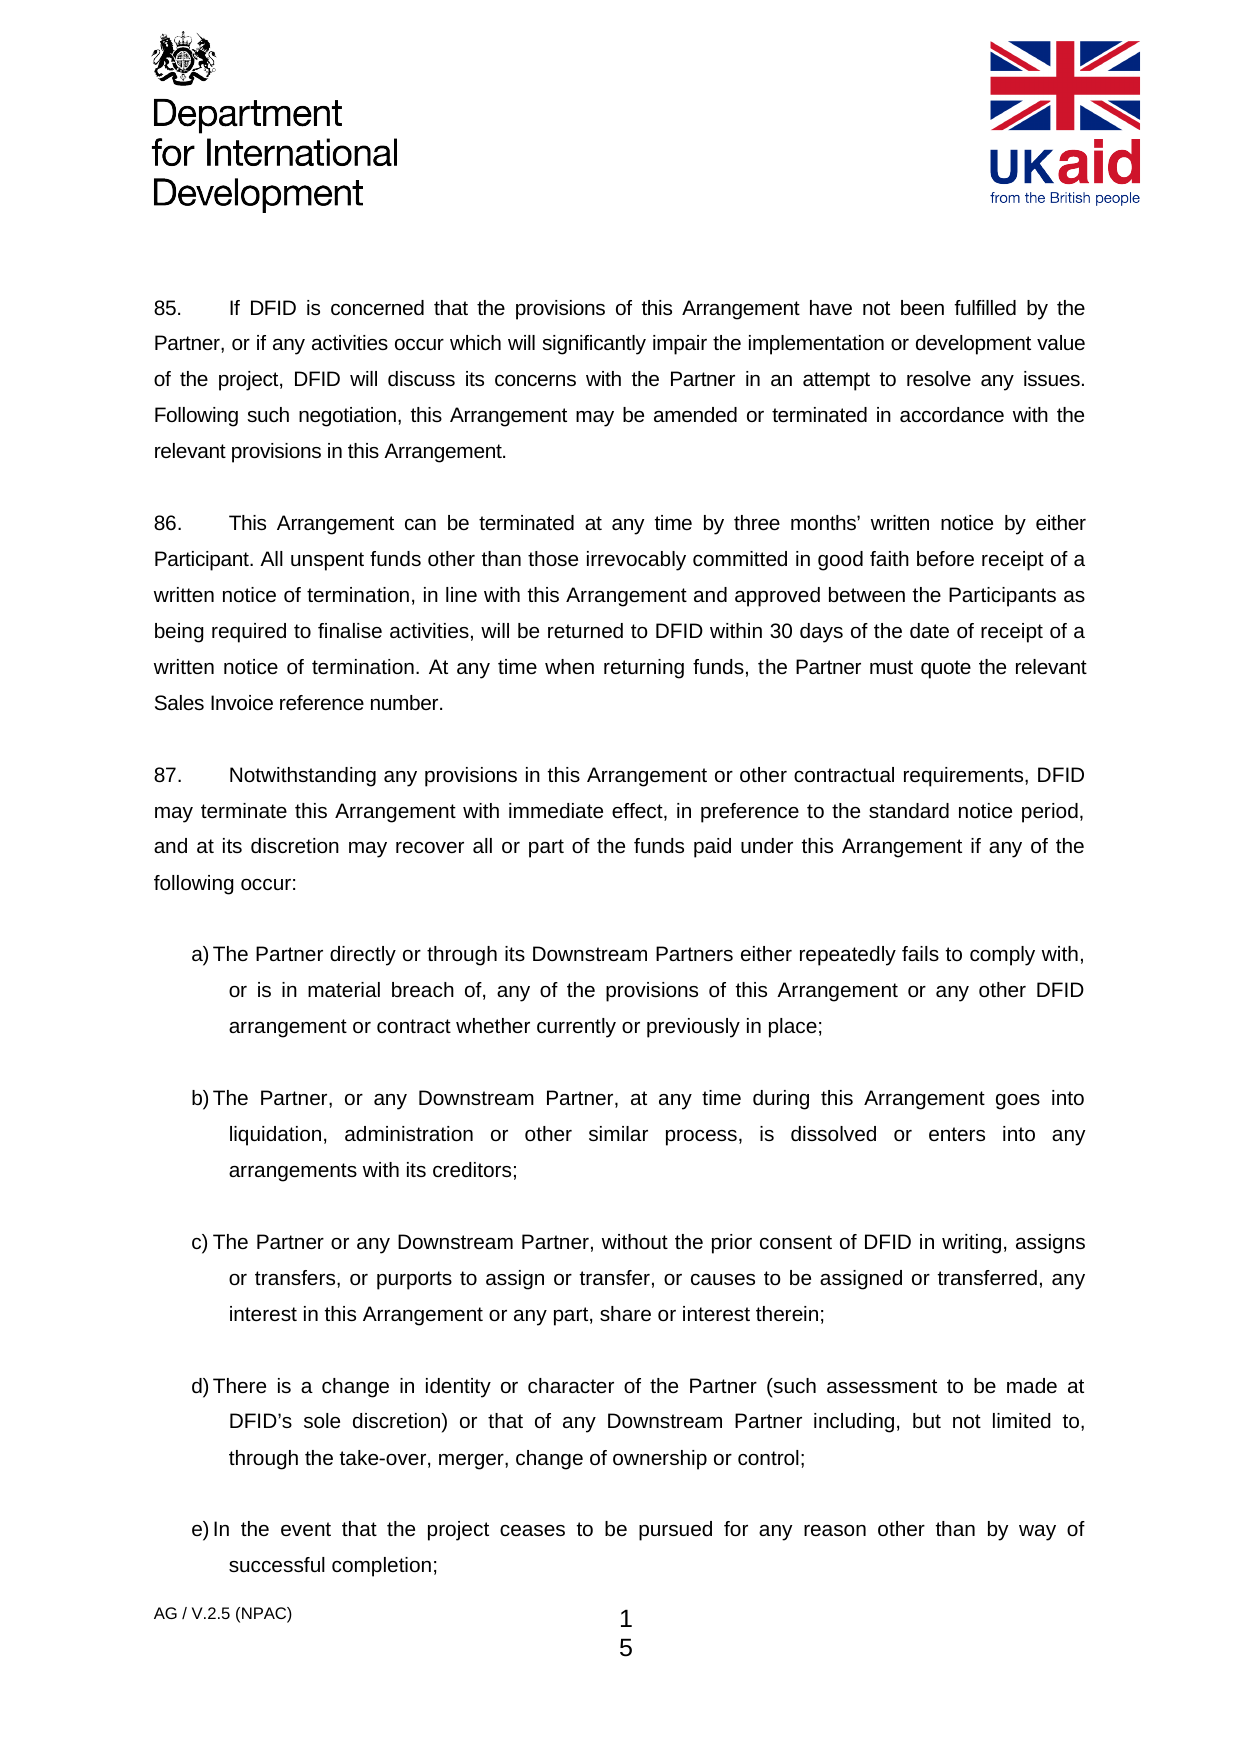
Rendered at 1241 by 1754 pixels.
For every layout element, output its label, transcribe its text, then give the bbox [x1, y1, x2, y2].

list There is a change in identity or character of the Partner (such assessment to be made at DFID’s sole discretion) or that of any Downstream Partner including, but not limited to, through the take-over, merger, change of ownership or control; [191, 1373, 1087, 1469]
list The Partner directly or through its Downstream Partners either repeatedly fails to comply with, or is in material breach of, any of the provisions of this Arrangement or any other DFID arrangement or contract whether currently or previously in place; [191, 942, 1087, 1038]
list The Partner or any Downstream Partner, without the prior consent of DFID in writing, assigns or transfers, or purports to assign or transfer, or causes to be assigned or transferred, any interest in this Arrangement or any part, share or interest therein; [191, 1230, 1087, 1326]
list If DFID is concerned that the provisions of this Arrangement have not been fulfilled by the Partner, or if any activities occur which will significantly impair the implementation or development value of the project, DFID will discuss its concerns with the Partner in an attempt to resolve any issues. Following such negotiation, this Arrangement may be amended or terminated in accordance with the relevant provisions in this Arrangement. [153, 295, 1087, 463]
list This Arrangement can be terminated at any time by three months’ written notice by either Participant. All unspent funds other than those irrevocably committed in good faith before receipt of a written notice of termination, in line with this Arrangement and approved between the Participants as being required to finalise activities, will be returned to DFID within 30 days of the date of receipt of a written notice of termination. At any time when returning funds, the Partner must quote the relevant Sales Invoice reference number. [153, 511, 1087, 714]
list The Partner, or any Downstream Partner, at any time during this Arrangement goes into liquidation, administration or other similar process, is dissolved or enters into any arrangements with its creditors; [191, 1086, 1087, 1182]
list Notwithstanding any provisions in this Arrangement or other contractual requirements, DFID may terminate this Arrangement with immediate effect, in preference to the standard notice period, and at its discretion may recover all or part of the funds paid under this Arrangement if any of the following occur: [153, 762, 1087, 894]
list In the event that the project ceases to be pursued for any reason other than by way of successful completion; [191, 1517, 1087, 1577]
